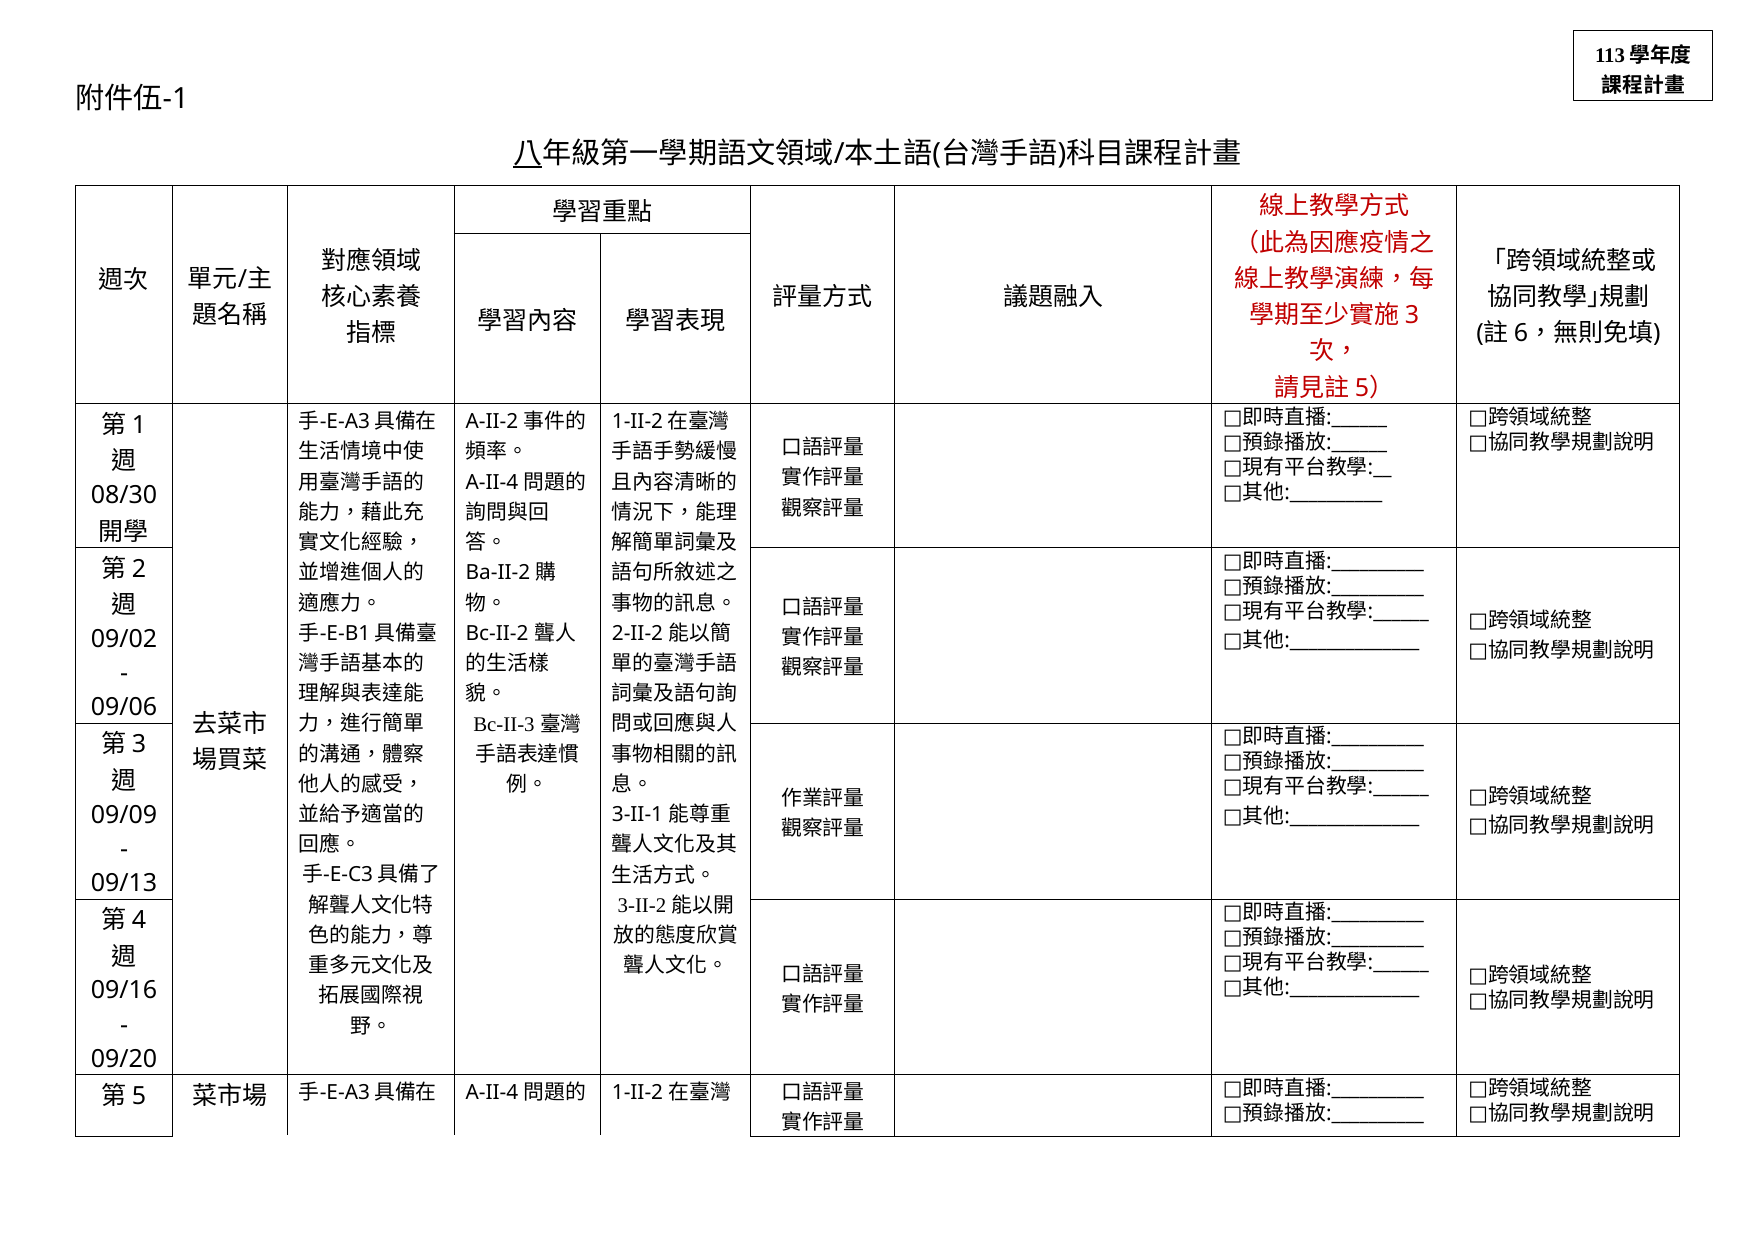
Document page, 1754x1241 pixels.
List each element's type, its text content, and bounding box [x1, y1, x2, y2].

table_header 對應領域 核心素養 指標 [288, 186, 454, 403]
table_cell 1-II-2 在臺灣 [600, 1075, 750, 1136]
table_cell 菜市場 [173, 1075, 287, 1136]
table_cell □跨領域統整 □協同教學規劃說明 [1457, 724, 1679, 899]
table_header 線上教學方式 （此為因應疫情之線上教學演練，每學期至少實施3次， 請見註5） [1212, 186, 1456, 403]
table_header 「跨領域統整或 協同教學｣規劃 (註6，無則免填) [1457, 186, 1679, 403]
table_cell □即時直播:__________ □預錄播放:__________ □現有平台教學:______ □其他:______________ [1212, 900, 1456, 1074]
text 113學年度 [1589, 38, 1697, 68]
table_cell 去菜市場買菜 [173, 404, 287, 1074]
table_header 學習重點 [455, 186, 750, 233]
table_cell [895, 724, 1211, 899]
text 八年級第一學期語文領域/本土語(台灣手語)科目課程計畫 [75, 130, 1679, 172]
table_header 評量方式 [751, 186, 894, 403]
table_cell 第1週 08/30開學 [76, 404, 172, 547]
table_cell [895, 404, 1211, 547]
table_cell 1-II-2在臺灣手語手勢緩慢且內容清晰的情況下，能理解簡單詞彙及語句所敘述之事物的訊息。 2-II-2 能以簡單的臺灣手語詞彙及語句詢問或回應與人事物相關的訊息。 3-II-1 能尊重聾人文化及其生活方式。 3-II-2 能以開放的態度欣賞聾人文化。 [601, 404, 750, 1074]
table_cell [895, 548, 1211, 723]
table_cell □跨領域統整 □協同教學規劃說明 [1457, 1075, 1679, 1136]
table_cell □即時直播:__________ □預錄播放:__________ □現有平台教學:______ □其他:______________ [1212, 548, 1456, 723]
text 附件伍-1 [75, 75, 1679, 117]
table_cell □跨領域統整 □協同教學規劃說明 [1457, 548, 1679, 723]
table_cell 手-E-A3具備在 [288, 1075, 454, 1136]
table_cell 口語評量 實作評量 [751, 1075, 894, 1136]
table_cell □即時直播:__________ □預錄播放:__________ [1212, 1075, 1456, 1136]
table_cell □跨領域統整 □協同教學規劃說明 [1457, 404, 1679, 547]
table_cell 作業評量 觀察評量 [751, 724, 894, 899]
table_cell 第4週 09/16-09/20 [76, 900, 172, 1074]
table_header 議題融入 [895, 186, 1211, 403]
table_cell A-II-2 事件的頻率。 A-II-4 問題的詢問與回答。 Ba-II-2 購物。 Bc-II-2 聾人的生活樣貌。 Bc-II-3 臺灣手語表達慣例。 [455, 404, 600, 1074]
table_cell □即時直播:______ □預錄播放:______ □現有平台教學:__ □其他:__________ [1212, 404, 1456, 547]
text 課程計畫 [1589, 68, 1697, 93]
table_header 週次 [76, 186, 172, 403]
table_cell 學習表現 [601, 234, 750, 403]
table_header 單元/主題名稱 [173, 186, 287, 403]
table_cell [895, 1075, 1211, 1136]
table_cell 口語評量 實作評量 [751, 900, 894, 1074]
table_cell □跨領域統整 □協同教學規劃說明 [1457, 900, 1679, 1074]
table_cell 手-E-A3具備在生活情境中使用臺灣手語的能力，藉此充實文化經驗，並增進個人的適應力。 手-E-B1具備臺灣手語基本的理解與表達能力，進行簡單的溝通，體察他人的感受，並給予適當的回應。 手-E-C3具備了解聾人文化特色的能力，尊重多元文化及拓展國際視野。 [288, 404, 454, 1074]
table_cell 口語評量 實作評量 觀察評量 [751, 404, 894, 547]
table_cell [895, 900, 1211, 1074]
table_cell 第2週 09/02-09/06 [76, 548, 172, 723]
table_cell □即時直播:__________ □預錄播放:__________ □現有平台教學:______ □其他:______________ [1212, 724, 1456, 899]
table_cell 第3週 09/09-09/13 [76, 724, 172, 899]
table_cell 口語評量 實作評量 觀察評量 [751, 548, 894, 723]
table_cell A-II-4 問題的 [454, 1075, 600, 1136]
table_cell 第5 [76, 1075, 172, 1136]
table_cell 學習內容 [455, 234, 600, 403]
